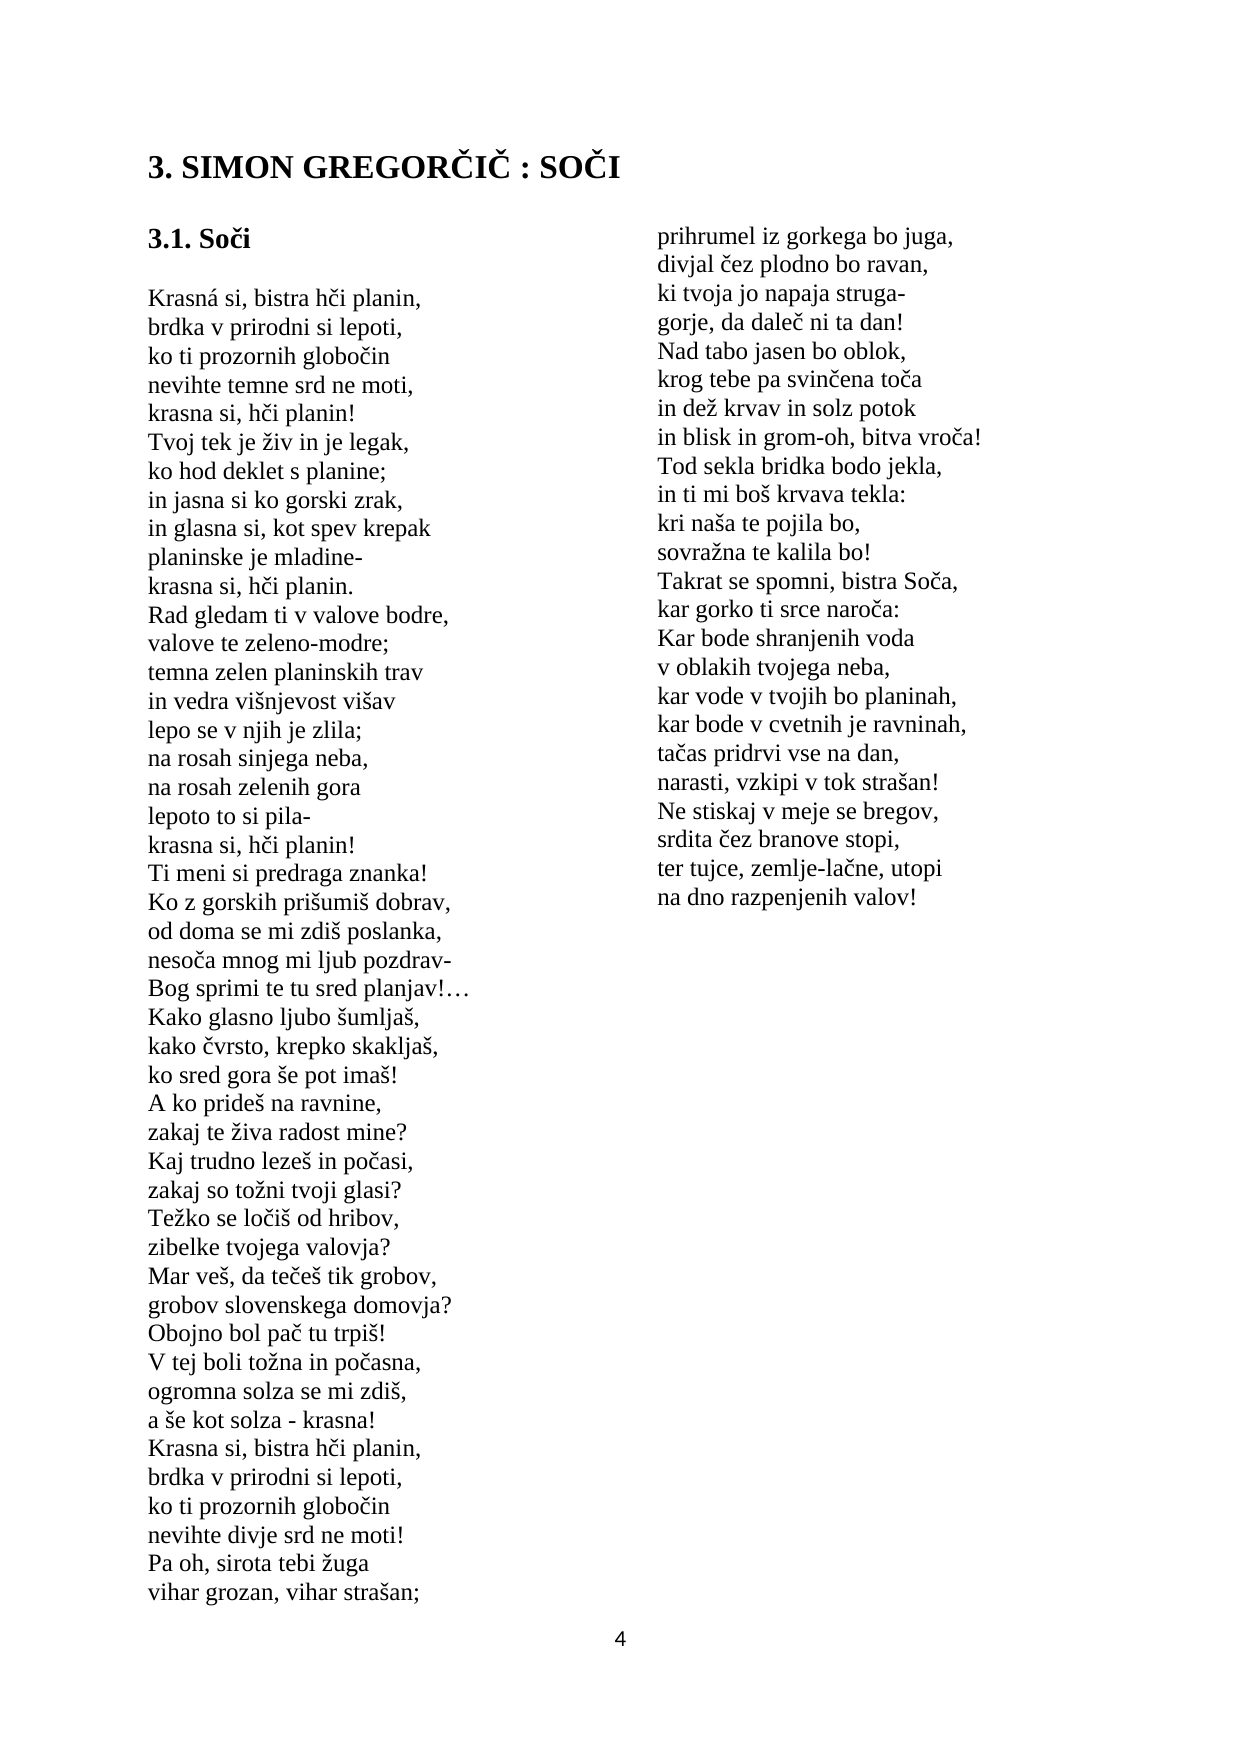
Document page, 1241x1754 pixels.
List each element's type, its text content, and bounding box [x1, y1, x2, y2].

text 3.1. Soči [148, 221, 583, 254]
text 3. SIMON GREGORČIČ : SOČI [148, 148, 1093, 186]
text Krasná si, bistra hči planin, brdka v prirodni si lepoti, ko ti prozornih globočin nevihte temne srd ne moti, krasna si, hči planin! Tvoj tek je živ in je legak, ko hod deklet s planine; in jasna si ko gorski zrak, in glasna si, kot spev krepak planinske je mladine- krasna si, hči planin. Rad gledam ti v valove bodre, valove te zeleno-modre; temna zelen planinskih trav in vedra višnjevost višav lepo se v njih je zlila; na rosah sinjega neba, na rosah zelenih gora lepoto to si pila- krasna si, hči planin! Ti meni si predraga znanka! Ko z gorskih prišumiš dobrav, od doma se mi zdiš poslanka, nesoča mnog mi ljub pozdrav- Bog sprimi te tu sred planjav!… Kako glasno ljubo šumljaš, kako čvrsto, krepko skakljaš, ko sred gora še pot imaš! A ko prideš na ravnine, zakaj te živa radost mine? Kaj trudno lezeš in počasi, zakaj so tožni tvoji glasi? Težko se ločiš od hribov, zibelke tvojega valovja? Mar veš, da tečeš tik grobov, grobov slovenskega domovja? Obojno bol pač tu trpiš! V tej boli tožna in počasna, ogromna solza se mi zdiš, a še kot solza - krasna! Krasna si, bistra hči planin, brdka v prirodni si lepoti, ko ti prozornih globočin nevihte divje srd ne moti! Pa oh, sirota tebi žuga vihar grozan, vihar strašan; [148, 283, 583, 1606]
text prihrumel iz gorkega bo juga, divjal čez plodno bo ravan, ki tvoja jo napaja struga- gorje, da daleč ni ta dan! Nad tabo jasen bo oblok, krog tebe pa svinčena toča in dež krvav in solz potok in blisk in grom-oh, bitva vroča! Tod sekla bridka bodo jekla, in ti mi boš krvava tekla: kri naša te pojila bo, sovražna te kalila bo! Takrat se spomni, bistra Soča, kar gorko ti srce naroča: Kar bode shranjenih voda v oblakih tvojega neba, kar vode v tvojih bo planinah, kar bode v cvetnih je ravninah, tačas pridrvi vse na dan, narasti, vzkipi v tok strašan! Ne stiskaj v meje se bregov, srdita čez branove stopi, ter tujce, zemlje-lačne, utopi na dno razpenjenih valov! [657, 221, 1093, 911]
